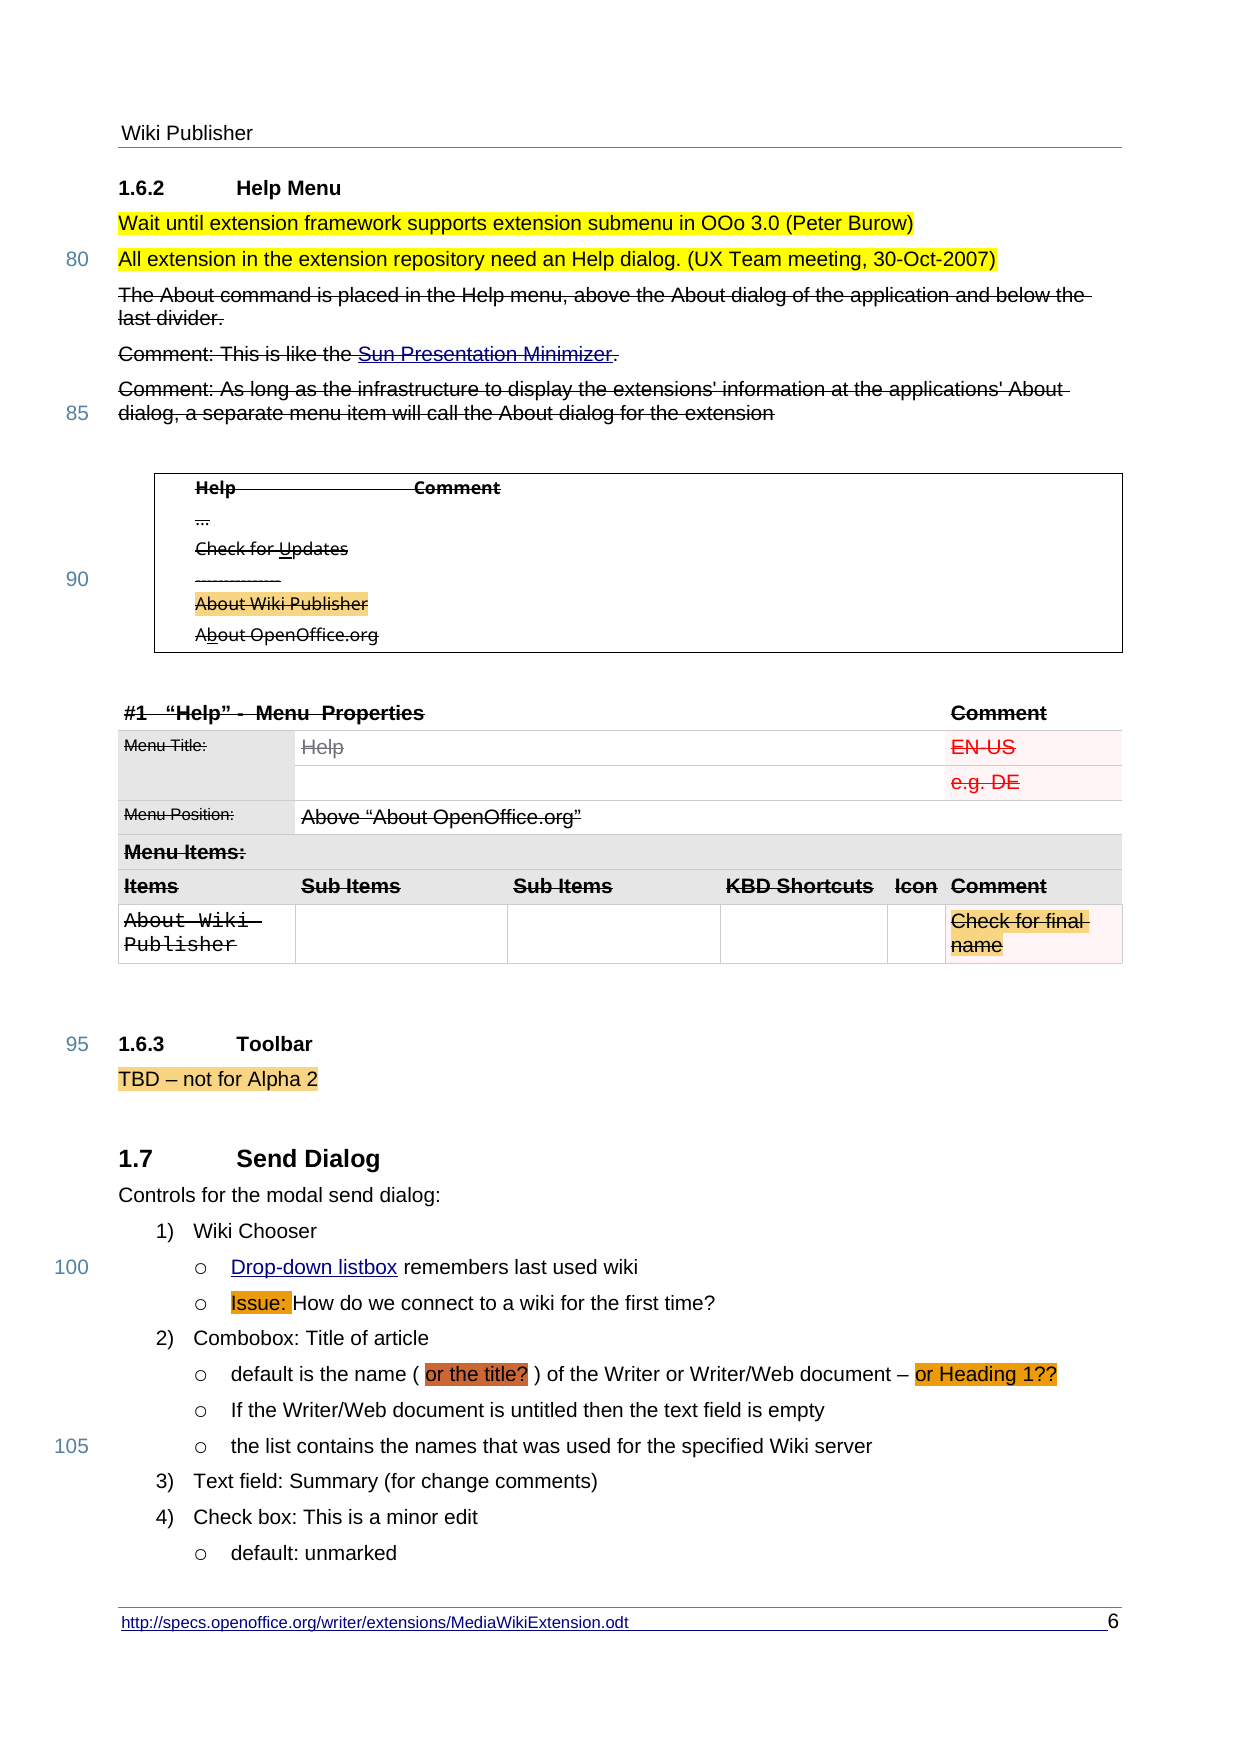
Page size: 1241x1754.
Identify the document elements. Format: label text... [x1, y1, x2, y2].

list Issue: How do we connect to a wiki for the first time? [193, 1291, 1122, 1314]
table_cell Menu Position: [118, 801, 295, 834]
table_header Help [295, 731, 945, 765]
text Wait until extension framework supports extension submenu in OOo 3.0 (Peter Burow) [118, 212, 1122, 235]
table_cell About Wiki Publisher [119, 905, 295, 963]
table_cell <...> [888, 905, 945, 963]
list Drop-down listbox remembers last used wiki [193, 1256, 1122, 1279]
table_cell Menu Title: [118, 731, 295, 800]
table_cell KBD Shortcuts [720, 870, 887, 904]
table_cell Check for final name [946, 905, 1122, 963]
table_cell Sub Items [295, 870, 507, 904]
table_cell [508, 905, 720, 963]
text About Wiki Publisher [155, 586, 1122, 616]
subtitle Help Menu [118, 177, 1122, 200]
list default: unmarked [193, 1541, 1122, 1564]
list Text field: Summary (for change comments) [156, 1470, 1122, 1493]
text Check for Updates [155, 531, 1122, 561]
subtitle Send Dialog [118, 1144, 1122, 1172]
text Comment: As long as the infrastructure to display the extensions' information at the applications' About dialog, a separate menu item will call the About dialog for the extension [118, 378, 1122, 424]
text Controls for the modal send dialog: [118, 1184, 1122, 1207]
list Check box: This is a minor edit [156, 1506, 1122, 1529]
table_header Comment [945, 695, 1122, 730]
text TBD – not for Alpha 2 [118, 1067, 1122, 1091]
table_cell Comment [945, 870, 1122, 904]
table_header “Help” - Menu Properties [118, 695, 945, 730]
table_cell Menu Items: [118, 835, 1122, 869]
text All extension in the extension repository need an Help dialog. (UX Team meeting, 30-Oct-2007) [118, 247, 1122, 271]
table_cell Icon [887, 870, 945, 904]
table_cell Sub Items [507, 870, 720, 904]
table_cell [296, 905, 507, 963]
text --------------- [155, 561, 1122, 586]
list Wiki Chooser [156, 1220, 1122, 1243]
table_cell Items [118, 870, 295, 904]
title Help Comment [155, 474, 1122, 500]
table_cell e.g. DE [945, 766, 1122, 800]
table_cell <Keyborard shortcut here> [721, 905, 887, 963]
text Comment: This is like the Sun Presentation Minimizer. [118, 342, 1122, 365]
list the list contains the names that was used for the specified Wiki server [193, 1434, 1122, 1457]
text ... [155, 500, 1122, 530]
table_header EN-US [945, 731, 1122, 765]
table_cell Above “About OpenOffice.org” [295, 801, 1122, 834]
list Combobox: Title of article [156, 1327, 1122, 1350]
text The About command is placed in the Help menu, above the About dialog of the application and below the last divider. [118, 283, 1122, 330]
text About OpenOffice.org [155, 616, 1122, 652]
list If the Writer/Web document is untitled then the text field is empty [193, 1398, 1122, 1422]
list default is the name ( or the title? ) of the Writer or Writer/Web document – or Heading 1?? [193, 1363, 1122, 1386]
subtitle Toolbar [118, 1032, 1122, 1056]
table_cell <Additional Language (Optional)> [295, 766, 945, 800]
